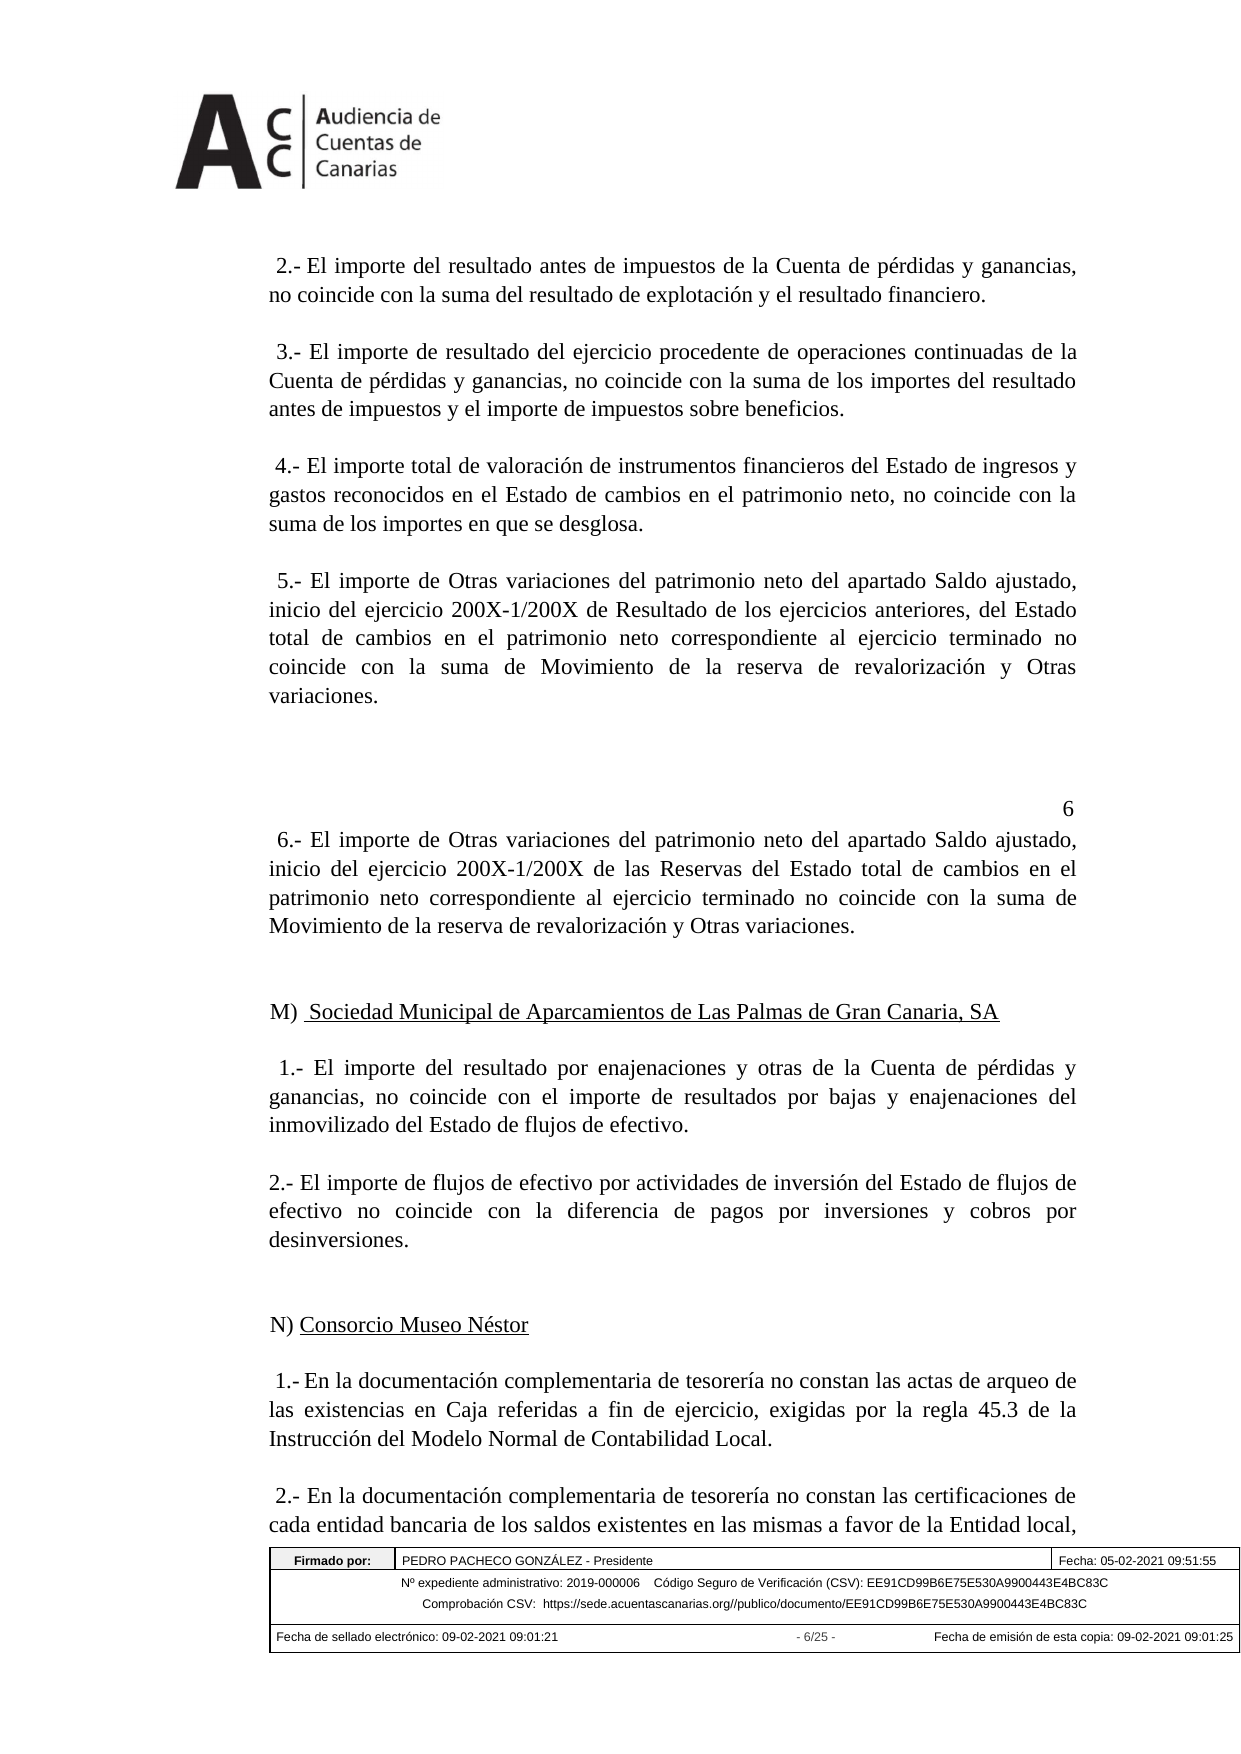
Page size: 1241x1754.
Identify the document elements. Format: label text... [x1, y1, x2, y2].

text 2.- El importe de flujos de efectivo por actividades de inversión del Estado de flujos de efectivo no coincide con la diferencia de pagos por inversiones y cobros por desinversiones. [268, 1169, 1078, 1252]
text 3.- El importe de resultado del ejercicio procedente de operaciones continuadas de la Cuenta de pérdidas y ganancias, no coincide con la suma de los importes del resultado antes de impuestos y el importe de impuestos sobre beneficios. [268, 338, 1078, 422]
subtitle M) Sociedad Municipal de Aparcamientos de Las Palmas de Gran Canaria, SA [269, 998, 1078, 1024]
text 1.- El importe del resultado por enajenaciones y otras de la Cuenta de pérdidas y ganancias, no coincide con el importe de resultados por bajas y enajenaciones del inmovilizado del Estado de flujos de efectivo. [268, 1054, 1078, 1138]
text 6.- El importe de Otras variaciones del patrimonio neto del apartado Saldo ajustado, inicio del ejercicio 200X-1/200X de las Reservas del Estado total de cambios en el patrimonio neto correspondiente al ejercicio terminado no coincide con la suma de Movimiento de la reserva de revalorización y Otras variaciones. [268, 827, 1078, 939]
text 2.- En la documentación complementaria de tesorería no constan las certificaciones de cada entidad bancaria de los saldos existentes en las mismas a favor de la Entidad local, [268, 1482, 1078, 1537]
subtitle N) Consorcio Museo Néstor [269, 1311, 1078, 1338]
text 6 [270, 795, 1079, 822]
text 4.- El importe total de valoración de instrumentos financieros del Estado de ingresos y gastos reconocidos en el Estado de cambios en el patrimonio neto, no coincide con la suma de los importes en que se desglosa. [268, 453, 1078, 536]
text 1.- En la documentación complementaria de tesorería no constan las actas de arqueo de las existencias en Caja referidas a fin de ejercicio, exigidas por la regla 45.3 de la Instrucción del Modelo Normal de Contabilidad Local. [268, 1367, 1078, 1451]
text 2.- El importe del resultado antes de impuestos de la Cuenta de pérdidas y ganancias, no coincide con la suma del resultado de explotación y el resultado financiero. [268, 252, 1078, 307]
text 5.- El importe de Otras variaciones del patrimonio neto del apartado Saldo ajustado, inicio del ejercicio 200X-1/200X de Resultado de los ejercicios anteriores, del Estado total de cambios en el patrimonio neto correspondiente al ejercicio terminado no coincide con la suma de Movimiento de la reserva de revalorización y Otras variaciones. [268, 567, 1078, 708]
